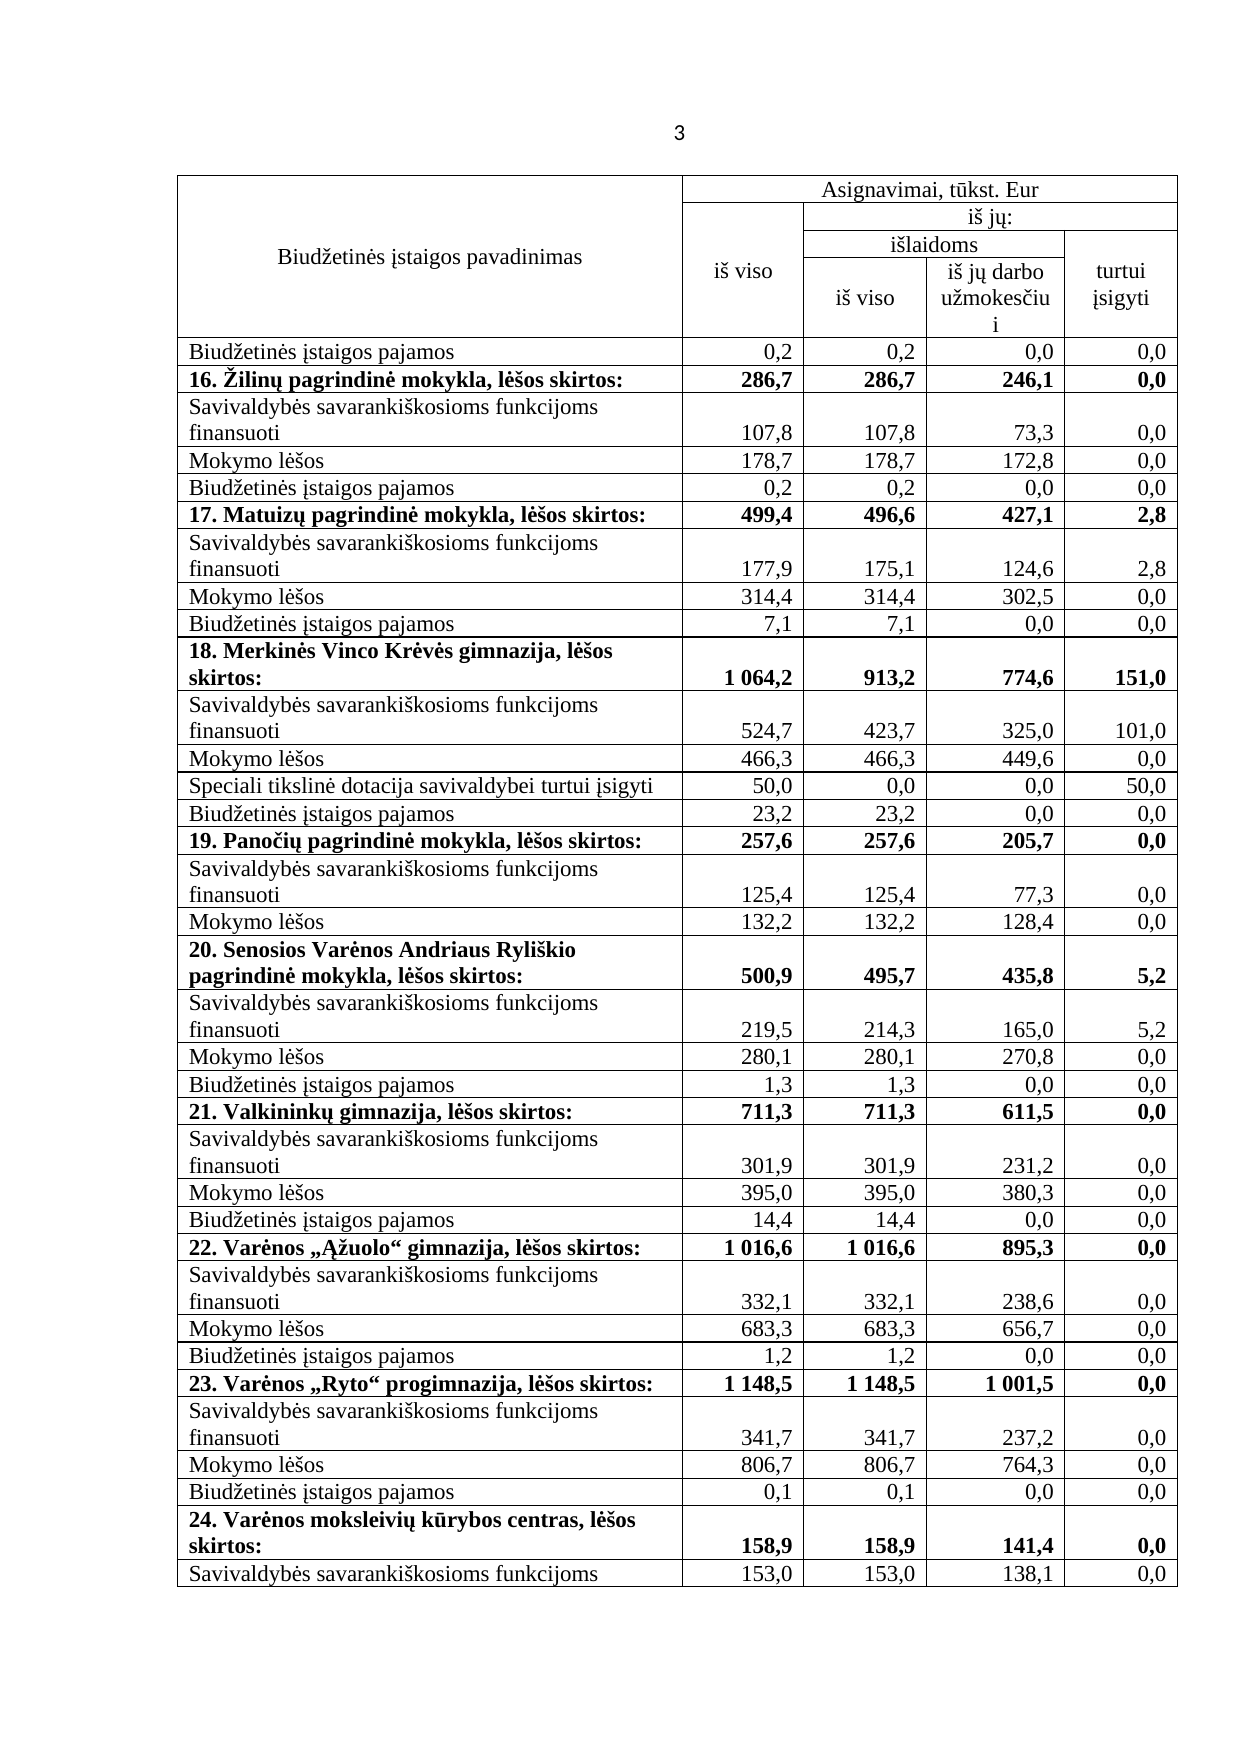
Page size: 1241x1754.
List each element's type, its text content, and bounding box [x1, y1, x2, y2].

table_cell 524,7 [683, 691, 803, 744]
table_cell 107,8 [804, 393, 926, 446]
table_cell Savivaldybės savarankiškosioms funkcijoms [178, 1560, 682, 1586]
table_cell 50,0 [1065, 773, 1177, 799]
table_cell 125,4 [683, 855, 803, 907]
table_cell iš viso [683, 203, 803, 337]
table_cell Biudžetinės įstaigos pajamos [178, 1071, 682, 1097]
table_cell Biudžetinės įstaigos pajamos [178, 610, 682, 636]
table_cell 341,7 [683, 1397, 803, 1450]
table_cell 895,3 [927, 1234, 1064, 1260]
table_cell 0,0 [804, 773, 926, 799]
table_cell 50,0 [683, 773, 803, 799]
table_cell 1,2 [683, 1343, 803, 1369]
table_cell 395,0 [804, 1179, 926, 1206]
table_cell 16. Žilinų pagrindinė mokykla, lėšos skirtos: [178, 366, 682, 392]
table_cell 141,4 [927, 1506, 1064, 1558]
table_cell Mokymo lėšos [178, 1451, 682, 1477]
table_cell Mokymo lėšos [178, 1043, 682, 1069]
table_cell 5,2 [1065, 936, 1177, 988]
table_cell 138,1 [927, 1560, 1064, 1586]
table_cell 0,0 [1065, 1397, 1177, 1450]
table_cell 14,4 [683, 1207, 803, 1233]
table_cell 0,0 [1065, 393, 1177, 446]
table_cell 806,7 [683, 1451, 803, 1477]
table_cell 0,0 [1065, 1343, 1177, 1369]
table_cell Biudžetinės įstaigos pajamos [178, 474, 682, 501]
table_cell 20. Senosios Varėnos Andriaus Ryliškio pagrindinė mokykla, lėšos skirtos: [178, 936, 682, 988]
table_cell 395,0 [683, 1179, 803, 1206]
table_cell 0,0 [927, 800, 1064, 826]
table_cell 7,1 [683, 610, 803, 636]
table_cell 158,9 [804, 1506, 926, 1558]
table_cell 0,0 [1065, 474, 1177, 501]
table_cell 806,7 [804, 1451, 926, 1477]
table_cell 214,3 [804, 990, 926, 1042]
table_cell 132,2 [804, 908, 926, 935]
table_cell 238,6 [927, 1261, 1064, 1314]
table_cell Mokymo lėšos [178, 447, 682, 473]
table_cell 77,3 [927, 855, 1064, 907]
table_cell 237,2 [927, 1397, 1064, 1450]
table_cell iš jų darbo užmokesčiui [927, 258, 1064, 337]
table_cell 132,2 [683, 908, 803, 935]
table_cell Savivaldybės savarankiškosioms funkcijoms finansuoti [178, 529, 682, 582]
table_cell 499,4 [683, 502, 803, 528]
table_cell 0,0 [1065, 1098, 1177, 1124]
table_cell 73,3 [927, 393, 1064, 446]
table_cell 0,0 [1065, 1315, 1177, 1341]
table_cell 0,0 [1065, 1370, 1177, 1396]
table_cell 1,2 [804, 1343, 926, 1369]
table_cell 22. Varėnos „Ąžuolo“ gimnazija, lėšos skirtos: [178, 1234, 682, 1260]
table_cell 0,0 [1065, 447, 1177, 473]
table_cell 0,0 [1065, 338, 1177, 364]
table_cell 301,9 [683, 1125, 803, 1178]
table_cell Mokymo lėšos [178, 1315, 682, 1341]
table_cell Savivaldybės savarankiškosioms funkcijoms finansuoti [178, 691, 682, 744]
table_cell 1 001,5 [927, 1370, 1064, 1396]
table_cell 165,0 [927, 990, 1064, 1042]
table_cell Biudžetinės įstaigos pajamos [178, 800, 682, 826]
table_cell 683,3 [683, 1315, 803, 1341]
table_cell Mokymo lėšos [178, 908, 682, 935]
table_cell Biudžetinės įstaigos pajamos [178, 1207, 682, 1233]
table_cell 1 016,6 [804, 1234, 926, 1260]
table_cell 656,7 [927, 1315, 1064, 1341]
table_cell 0,0 [1065, 1560, 1177, 1586]
table_cell 0,2 [683, 474, 803, 501]
table_cell 0,0 [1065, 827, 1177, 853]
table_cell 0,0 [1065, 855, 1177, 907]
table_cell Savivaldybės savarankiškosioms funkcijoms finansuoti [178, 393, 682, 446]
table_cell 0,2 [804, 338, 926, 364]
table_cell Savivaldybės savarankiškosioms funkcijoms finansuoti [178, 1397, 682, 1450]
table_cell 435,8 [927, 936, 1064, 988]
table_cell 270,8 [927, 1043, 1064, 1069]
table_cell 0,0 [1065, 366, 1177, 392]
table_cell 466,3 [683, 745, 803, 771]
table_cell 1,3 [683, 1071, 803, 1097]
table_cell 0,0 [927, 1207, 1064, 1233]
table_cell 0,0 [1065, 1479, 1177, 1505]
table_cell 153,0 [683, 1560, 803, 1586]
table_cell turtui įsigyti [1065, 231, 1177, 337]
table_cell 427,1 [927, 502, 1064, 528]
table_cell 0,0 [1065, 1234, 1177, 1260]
table_cell 0,0 [1065, 745, 1177, 771]
table_cell 341,7 [804, 1397, 926, 1450]
table_cell 158,9 [683, 1506, 803, 1558]
table_cell 2,8 [1065, 529, 1177, 582]
table_cell 178,7 [804, 447, 926, 473]
table_cell 423,7 [804, 691, 926, 744]
table_cell 0,0 [927, 610, 1064, 636]
table_cell 219,5 [683, 990, 803, 1042]
table_cell 19. Panočių pagrindinė mokykla, lėšos skirtos: [178, 827, 682, 853]
table_cell 153,0 [804, 1560, 926, 1586]
table_cell 257,6 [683, 827, 803, 853]
table_cell 101,0 [1065, 691, 1177, 744]
table_cell Biudžetinės įstaigos pajamos [178, 1343, 682, 1369]
table_cell 0,0 [1065, 1261, 1177, 1314]
table_cell iš viso [804, 258, 926, 337]
table_cell 7,1 [804, 610, 926, 636]
table_cell 0,0 [1065, 800, 1177, 826]
table_cell 0,0 [1065, 1451, 1177, 1477]
table_cell 332,1 [804, 1261, 926, 1314]
table_cell 449,6 [927, 745, 1064, 771]
table_cell 1 064,2 [683, 638, 803, 690]
table_cell 14,4 [804, 1207, 926, 1233]
table_cell Mokymo lėšos [178, 745, 682, 771]
table_cell 1,3 [804, 1071, 926, 1097]
table_cell 151,0 [1065, 638, 1177, 690]
table_cell 466,3 [804, 745, 926, 771]
table_cell Biudžetinės įstaigos pajamos [178, 338, 682, 364]
table_cell 178,7 [683, 447, 803, 473]
table_cell 257,6 [804, 827, 926, 853]
table_cell 0,0 [927, 773, 1064, 799]
table_cell 301,9 [804, 1125, 926, 1178]
table_cell 124,6 [927, 529, 1064, 582]
table_cell 286,7 [804, 366, 926, 392]
table_cell 0,0 [1065, 908, 1177, 935]
table_cell 0,0 [1065, 1179, 1177, 1206]
table_cell 314,4 [683, 583, 803, 609]
table_cell 0,2 [804, 474, 926, 501]
table_cell 177,9 [683, 529, 803, 582]
table_cell 18. Merkinės Vinco Krėvės gimnazija, lėšos skirtos: [178, 638, 682, 690]
table_cell išlaidoms [804, 231, 1064, 257]
table_cell 24. Varėnos moksleivių kūrybos centras, lėšos skirtos: [178, 1506, 682, 1558]
table_cell 683,3 [804, 1315, 926, 1341]
table_cell Savivaldybės savarankiškosioms funkcijoms finansuoti [178, 990, 682, 1042]
table_cell 495,7 [804, 936, 926, 988]
table_cell 172,8 [927, 447, 1064, 473]
table_cell 325,0 [927, 691, 1064, 744]
table_cell 23,2 [804, 800, 926, 826]
table_cell 496,6 [804, 502, 926, 528]
table_cell 205,7 [927, 827, 1064, 853]
table_cell 913,2 [804, 638, 926, 690]
table_cell Savivaldybės savarankiškosioms funkcijoms finansuoti [178, 1125, 682, 1178]
table_cell 380,3 [927, 1179, 1064, 1206]
table_cell 2,8 [1065, 502, 1177, 528]
table_cell 611,5 [927, 1098, 1064, 1124]
table_cell 0,0 [927, 1071, 1064, 1097]
table_cell 302,5 [927, 583, 1064, 609]
table_cell 231,2 [927, 1125, 1064, 1178]
table_cell 0,0 [1065, 1125, 1177, 1178]
table_cell 711,3 [683, 1098, 803, 1124]
table_cell 711,3 [804, 1098, 926, 1124]
table_cell 1 148,5 [683, 1370, 803, 1396]
table_cell 500,9 [683, 936, 803, 988]
table_cell 774,6 [927, 638, 1064, 690]
table_cell 0,1 [683, 1479, 803, 1505]
table_header Biudžetinės įstaigos pavadinimas [178, 176, 682, 337]
table_cell 332,1 [683, 1261, 803, 1314]
table_cell 1 148,5 [804, 1370, 926, 1396]
table_cell 107,8 [683, 393, 803, 446]
table_cell 286,7 [683, 366, 803, 392]
table_cell 17. Matuizų pagrindinė mokykla, lėšos skirtos: [178, 502, 682, 528]
table_cell 0,2 [683, 338, 803, 364]
table_cell Mokymo lėšos [178, 1179, 682, 1206]
table_cell 764,3 [927, 1451, 1064, 1477]
table_cell 0,0 [927, 1343, 1064, 1369]
table_cell 5,2 [1065, 990, 1177, 1042]
table_cell 0,0 [1065, 1207, 1177, 1233]
table_cell 0,0 [927, 474, 1064, 501]
table_cell Speciali tikslinė dotacija savivaldybei turtui įsigyti [178, 773, 682, 799]
table_cell Savivaldybės savarankiškosioms funkcijoms finansuoti [178, 855, 682, 907]
table_cell 1 016,6 [683, 1234, 803, 1260]
table_cell Mokymo lėšos [178, 583, 682, 609]
table_cell 246,1 [927, 366, 1064, 392]
table_cell 21. Valkininkų gimnazija, lėšos skirtos: [178, 1098, 682, 1124]
table_cell 0,0 [1065, 1506, 1177, 1558]
table_cell 0,0 [1065, 583, 1177, 609]
table_cell 0,0 [1065, 1071, 1177, 1097]
table_cell iš jų: [804, 203, 1177, 230]
table_cell 128,4 [927, 908, 1064, 935]
table_cell 23. Varėnos „Ryto“ progimnazija, lėšos skirtos: [178, 1370, 682, 1396]
table_cell 0,0 [927, 1479, 1064, 1505]
table_cell 0,0 [1065, 1043, 1177, 1069]
table_cell Biudžetinės įstaigos pajamos [178, 1479, 682, 1505]
table_cell 0,0 [927, 338, 1064, 364]
table_cell 0,0 [1065, 610, 1177, 636]
table_cell 125,4 [804, 855, 926, 907]
table_header Asignavimai, tūkst. Eur [683, 176, 1177, 202]
table_cell 23,2 [683, 800, 803, 826]
table_cell Savivaldybės savarankiškosioms funkcijoms finansuoti [178, 1261, 682, 1314]
table_cell 175,1 [804, 529, 926, 582]
table_cell 280,1 [683, 1043, 803, 1069]
table_cell 314,4 [804, 583, 926, 609]
table_cell 0,1 [804, 1479, 926, 1505]
table_cell 280,1 [804, 1043, 926, 1069]
